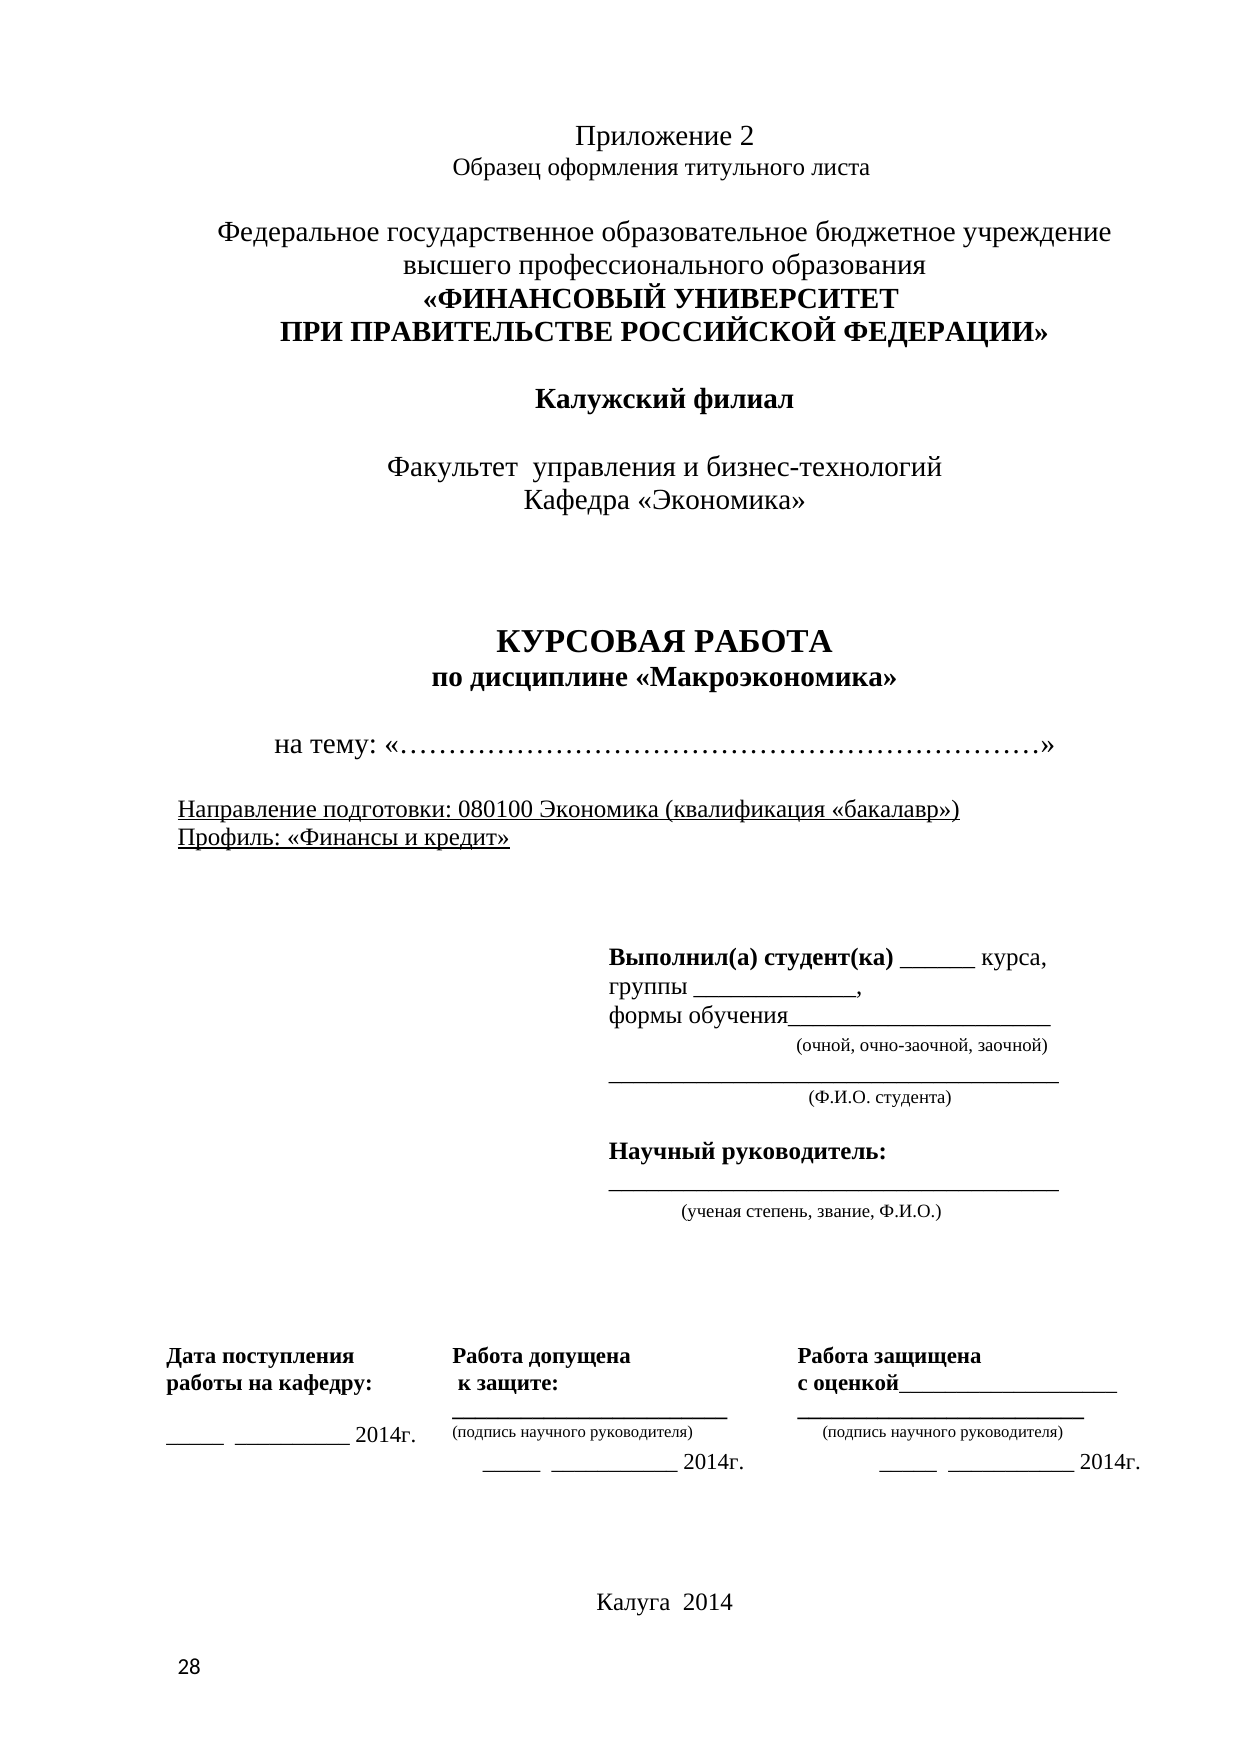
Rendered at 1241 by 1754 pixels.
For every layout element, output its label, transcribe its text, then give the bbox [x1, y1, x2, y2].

text Приложение 2 [177, 118, 1152, 152]
text ____________________________________ [177, 1165, 1152, 1194]
table_cell (подпись научного руководителя) [441, 1421, 786, 1448]
text по дисциплине «Макроэкономика» [177, 659, 1152, 693]
text Образец оформления титульного листа [177, 152, 1152, 180]
table_cell _________________________ [786, 1395, 1152, 1421]
table_cell ________________________ [441, 1395, 786, 1421]
text (ученая степень, звание, Ф.И.О.) [177, 1194, 1152, 1223]
text Кафедра «Экономика» [177, 482, 1152, 516]
text Федеральное государственное образовательное бюджетное учреждение [177, 214, 1152, 247]
text калуга 2014 [177, 1587, 1152, 1616]
text ____________________________________ [608, 1057, 1152, 1086]
table_cell _____ ___________ 2014г. [441, 1448, 786, 1474]
text Калужский филиал [177, 382, 1152, 415]
text высшего профессионального образования [177, 247, 1152, 281]
text (Ф.И.О. студента) [608, 1086, 1152, 1108]
text «ФинансоВЫЙ УНИВЕРСИТЕТ [177, 281, 1152, 314]
text Факультет управления и бизнес-технологий [177, 449, 1152, 482]
text группы _____________, [608, 971, 1152, 1000]
table_cell _____ __________ 2014г. [155, 1421, 441, 1448]
text Научный руководитель: [177, 1136, 1152, 1165]
text Направление подготовки: 080100 Экономика (квалификация «бакалавр») [177, 794, 1152, 822]
table_cell [441, 1474, 786, 1501]
table_cell [155, 1395, 441, 1421]
table_cell [155, 1448, 441, 1474]
table_cell [155, 1474, 441, 1501]
text формы обучения_____________________ [608, 1000, 1152, 1028]
table_header Работа допущена к защите: [441, 1343, 786, 1395]
text на тему: «…………………………………………………………» [177, 727, 1152, 760]
table_cell (подпись научного руководителя) [786, 1421, 1152, 1448]
table_cell _____ ___________ 2014г. [786, 1448, 1152, 1474]
text КУРСОВАЯ РАБОТА [177, 621, 1152, 659]
text Профиль: «Финансы и кредит» [177, 822, 1152, 851]
table_header Работа защищена с оценкой___________________ [786, 1343, 1152, 1395]
text Выполнил(а) студент(ка) ______ курса, [608, 942, 1152, 971]
table_header Дата поступления работы на кафедру: [155, 1343, 441, 1395]
text (очной, очно-заочной, заочной) [608, 1028, 1152, 1057]
table_cell [786, 1474, 1152, 1501]
text при Правительстве Российской Федерации» [177, 314, 1152, 348]
